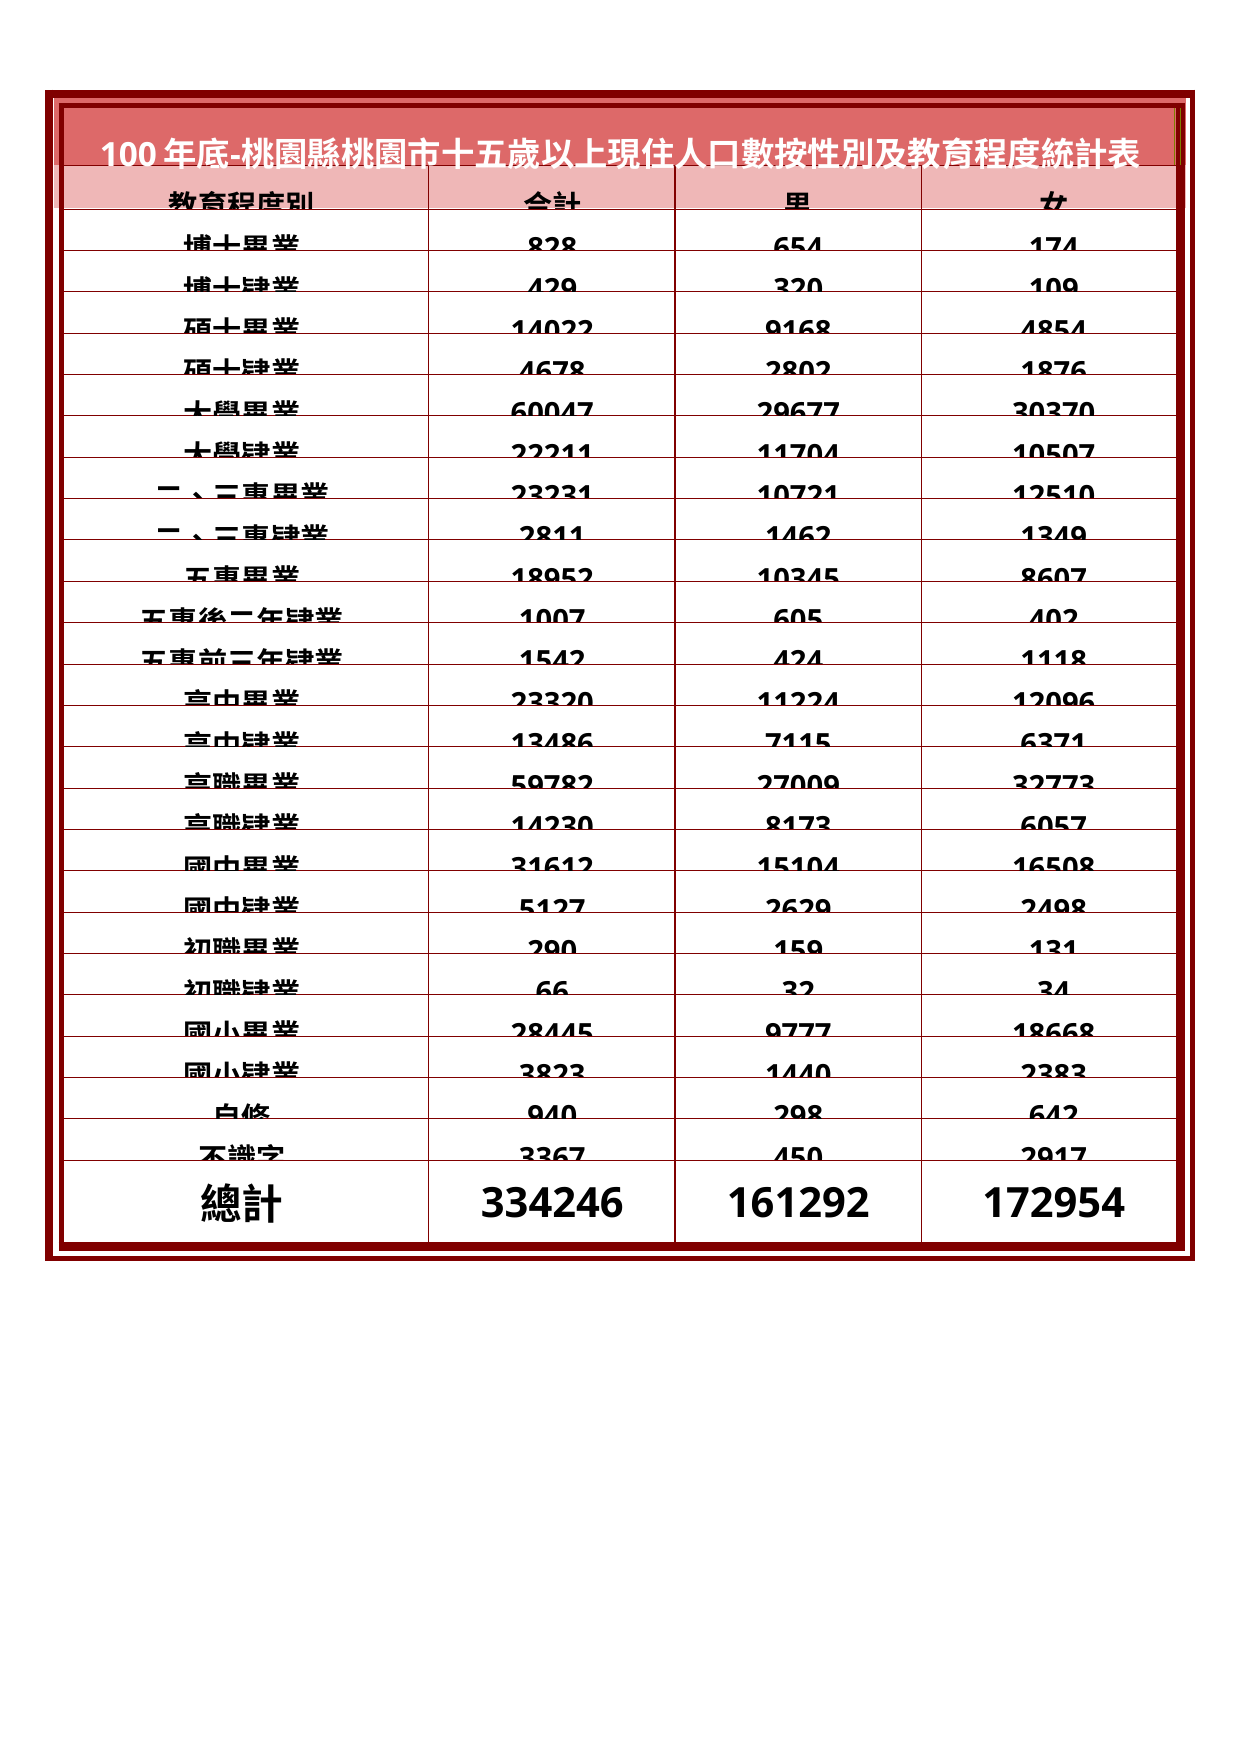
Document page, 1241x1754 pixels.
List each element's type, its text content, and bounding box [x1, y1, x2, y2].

table_cell 23231 [429, 458, 674, 498]
table_cell 五專前三年肄業 [54, 622, 59, 663]
table_cell 博士畢業 [54, 209, 59, 250]
table_cell 碩士肄業 [64, 334, 428, 374]
table_cell 二、三專肄業 [64, 499, 428, 539]
table_cell 總計 [64, 1161, 428, 1242]
table_cell 合計 [429, 166, 674, 208]
table_cell 172954 [922, 1161, 1176, 1242]
table_cell 2383 [922, 1037, 1176, 1077]
table_cell 2802 [676, 334, 921, 374]
table_cell 大學畢業 [54, 374, 59, 415]
table_cell 1440 [676, 1037, 921, 1077]
table_cell 2629 [676, 871, 921, 912]
table_cell 博士畢業 [64, 210, 428, 250]
table_cell 298 [676, 1078, 921, 1118]
table_cell 碩士畢業 [54, 291, 59, 333]
table_cell 國小畢業 [54, 994, 59, 1036]
table_cell 教育程度別 [54, 165, 59, 208]
table_cell 18668 [922, 995, 1176, 1036]
table_cell 國中肄業 [188, 901, 198, 912]
table_cell 五專畢業 [54, 539, 59, 581]
table_cell 12510 [922, 458, 1176, 498]
table_cell 13486 [429, 706, 674, 746]
table_cell 1542 [429, 623, 674, 663]
table_cell 高職肄業 [64, 789, 428, 829]
table_cell 1007 [429, 582, 674, 622]
table_cell 424 [676, 623, 921, 663]
table_cell 大學肄業 [64, 416, 428, 457]
table_cell 五專後二年肄業 [54, 581, 59, 622]
table_cell 國小肄業 [64, 1037, 428, 1077]
table_cell 30370 [922, 375, 1176, 415]
table_cell [54, 1160, 59, 1242]
table_cell 國小肄業 [188, 1066, 198, 1077]
table_cell 國中畢業 [188, 860, 198, 870]
table_cell 3367 [429, 1119, 674, 1160]
table_cell 9777 [676, 995, 921, 1036]
table_cell 碩士肄業 [190, 363, 201, 374]
table_cell 國小畢業 [188, 1025, 198, 1036]
table_cell 初職畢業 [54, 912, 59, 953]
table_cell 29677 [676, 375, 921, 415]
table_cell 10721 [676, 458, 921, 498]
table_cell 博士肄業 [54, 250, 59, 291]
table_cell 2811 [429, 499, 674, 539]
table_cell 14230 [429, 789, 674, 829]
table_cell 女 [922, 166, 1176, 208]
table_cell 高職畢業 [64, 747, 428, 787]
table_cell 334246 [429, 1161, 674, 1242]
table_cell 1462 [676, 499, 921, 539]
table_cell 初職肄業 [64, 954, 428, 994]
table_cell 1349 [922, 499, 1176, 539]
table_cell 450 [676, 1119, 921, 1160]
table_cell 59782 [429, 747, 674, 787]
table_cell 605 [676, 582, 921, 622]
table_cell 不識字 [64, 1119, 428, 1160]
table_cell 1876 [922, 334, 1176, 374]
table_cell 高中肄業 [54, 705, 59, 746]
table_cell 碩士畢業 [190, 322, 201, 333]
table_cell 14022 [429, 292, 674, 333]
table_cell 二、三專肄業 [54, 498, 59, 539]
table_cell 320 [811, 281, 817, 291]
table_cell 高中畢業 [64, 665, 428, 705]
table_cell 國中肄業 [54, 870, 59, 912]
table_cell 大學畢業 [64, 375, 428, 415]
table_cell 8173 [676, 789, 921, 829]
table_cell 940 [429, 1078, 674, 1118]
table_cell 290 [429, 913, 674, 953]
table_cell 國中肄業 [64, 871, 428, 912]
table_cell 五專畢業 [64, 540, 428, 581]
table_cell 429 [429, 251, 674, 291]
table_cell 教育程度別 [64, 166, 428, 208]
table_cell 3823 [429, 1037, 674, 1077]
table_cell 2498 [922, 871, 1176, 912]
table_cell 320 [676, 251, 921, 291]
table_cell 174 [922, 210, 1176, 250]
table_cell 國小肄業 [54, 1036, 59, 1077]
table_cell 碩士肄業 [54, 333, 59, 374]
table_cell 940 [565, 1108, 571, 1118]
table_cell 66 [429, 954, 674, 994]
table_cell 五專前三年肄業 [64, 623, 428, 663]
table_cell 18952 [429, 540, 674, 581]
table_cell 16508 [922, 830, 1176, 870]
table_cell 828 [429, 210, 674, 250]
table_cell 自修 [64, 1078, 428, 1118]
table_cell 15104 [676, 830, 921, 870]
table_cell 6371 [922, 706, 1176, 746]
table_cell 高中畢業 [54, 664, 59, 705]
table_cell 159 [676, 913, 921, 953]
table_header [64, 108, 1174, 165]
table_cell 12096 [922, 665, 1176, 705]
table_cell 402 [922, 582, 1176, 622]
table_cell 自修 [54, 1077, 59, 1118]
table_cell 109 [1050, 281, 1056, 291]
table_cell 9168 [676, 292, 921, 333]
table_cell 高職畢業 [54, 746, 59, 787]
table_cell 高中肄業 [64, 706, 428, 746]
table_cell 博士肄業 [64, 251, 428, 291]
table_cell 28445 [429, 995, 674, 1036]
table_cell 5127 [429, 871, 674, 912]
table_cell 2917 [922, 1119, 1176, 1160]
table_cell 8607 [922, 540, 1176, 581]
table_cell 五專後二年肄業 [64, 582, 428, 622]
table_cell 初職畢業 [64, 913, 428, 953]
table_cell 11224 [676, 665, 921, 705]
table_cell 不識字 [54, 1118, 59, 1160]
table_cell 國中畢業 [64, 830, 428, 870]
table_cell 131 [922, 913, 1176, 953]
table_cell 國中畢業 [54, 829, 59, 870]
table_cell 34 [922, 954, 1176, 994]
table_cell 32773 [922, 747, 1176, 787]
table_cell 10345 [676, 540, 921, 581]
table_cell 男 [676, 166, 921, 208]
table_cell 初職肄業 [54, 953, 59, 994]
table_cell 654 [676, 210, 921, 250]
table_cell 4678 [429, 334, 674, 374]
table_cell 27009 [676, 747, 921, 787]
table_cell 大學肄業 [54, 415, 59, 457]
table_cell 4854 [922, 292, 1176, 333]
table_cell 二、三專畢業 [54, 457, 59, 498]
table_cell 161292 [676, 1161, 921, 1242]
table_cell 642 [922, 1078, 1176, 1118]
table_cell 10507 [922, 416, 1176, 457]
table_cell 32 [676, 954, 921, 994]
table_cell 109 [922, 251, 1176, 291]
table_cell 二、三專畢業 [64, 458, 428, 498]
table_cell 60047 [429, 375, 674, 415]
table_header 100年底-桃園縣桃園市十五歲以上現住人口數按性別及教育程度統計表 [92, 111, 1148, 165]
table_cell 11704 [676, 416, 921, 457]
table_cell 31612 [429, 830, 674, 870]
table_cell 高職肄業 [54, 788, 59, 829]
table_cell 22211 [429, 416, 674, 457]
table_cell 1118 [922, 623, 1176, 663]
table_cell 7115 [676, 706, 921, 746]
table_cell 23320 [429, 665, 674, 705]
table_cell 6057 [922, 789, 1176, 829]
table_header [54, 98, 1186, 165]
table_cell 國小畢業 [64, 995, 428, 1036]
table_cell 碩士畢業 [64, 292, 428, 333]
